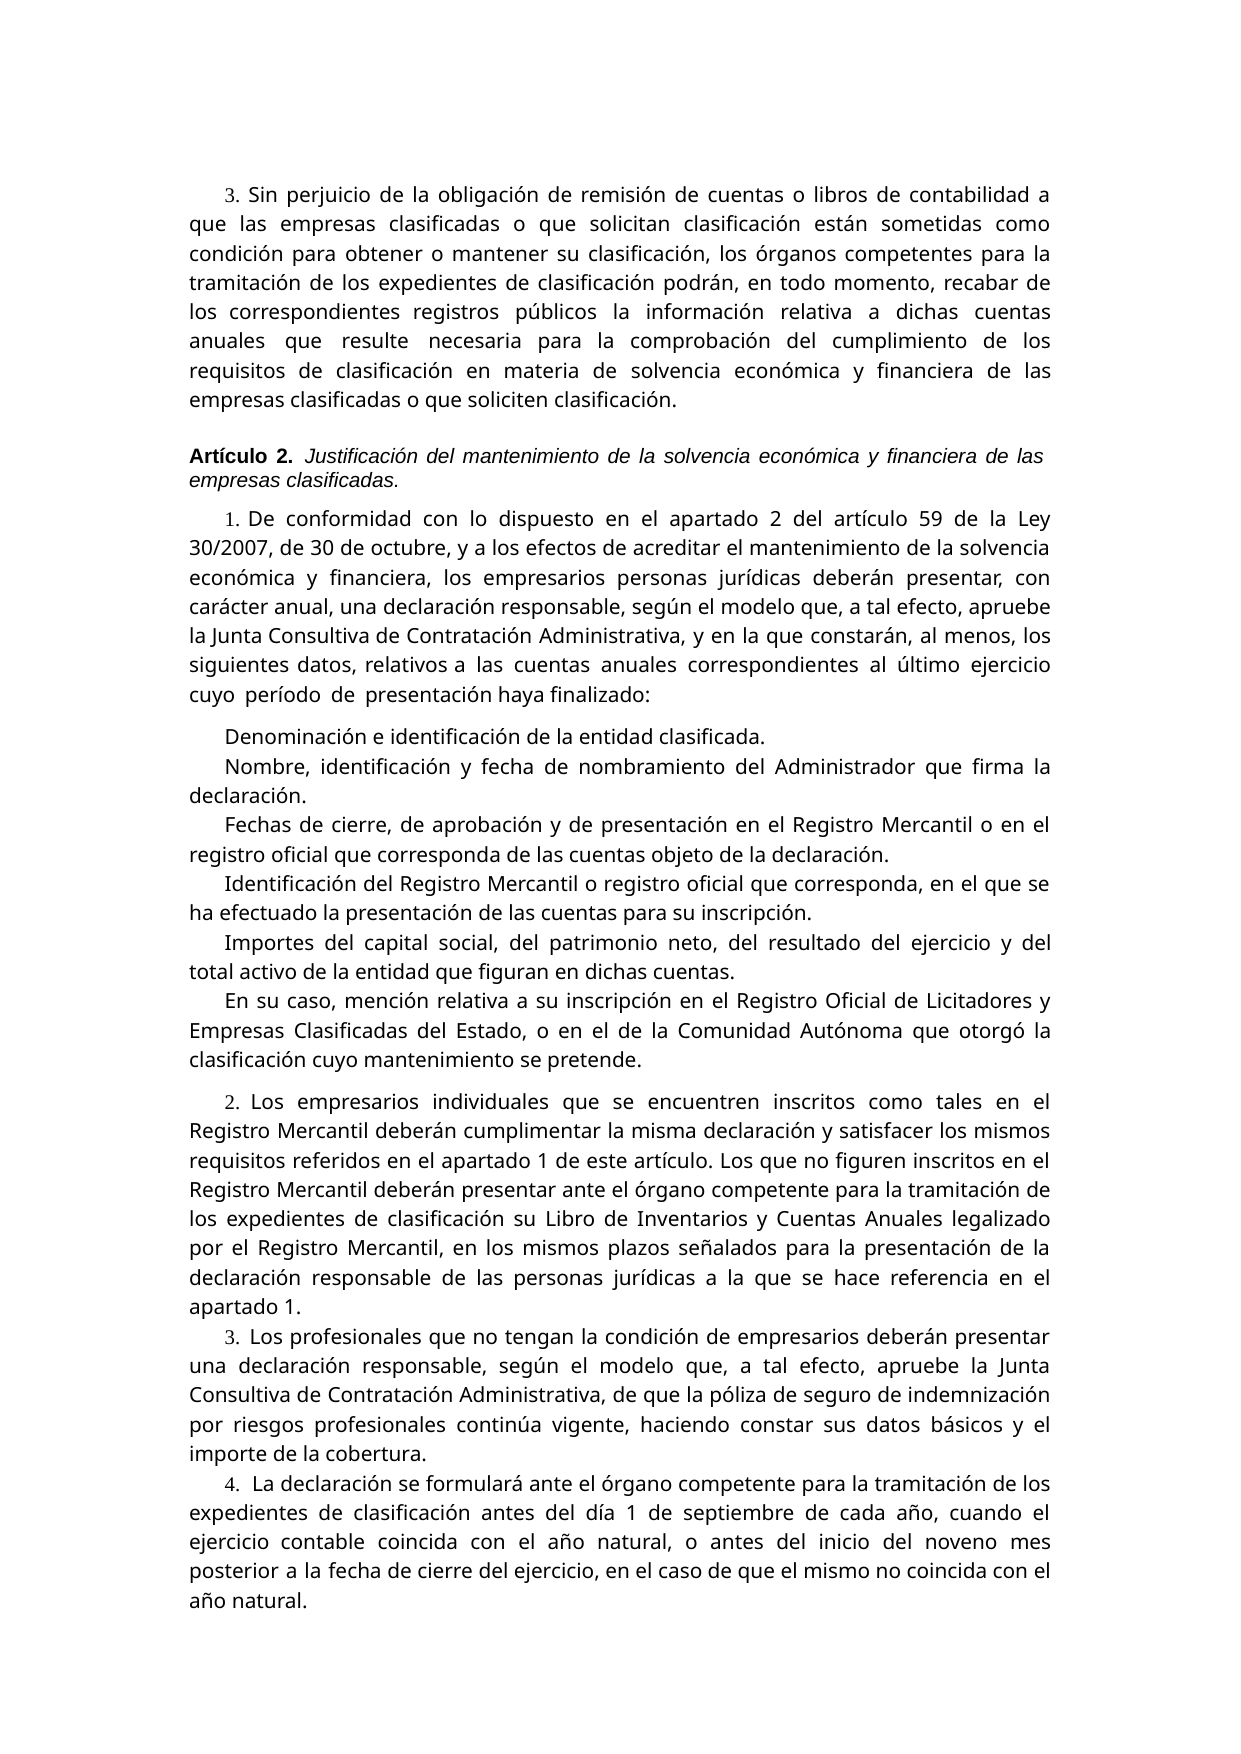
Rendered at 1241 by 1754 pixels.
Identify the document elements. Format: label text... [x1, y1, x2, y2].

text Fechas de cierre, de aprobación y de presentación en el Registro Mercantil o en el registro oficial que corresponda de las cuentas objeto de la declaración. [189, 811, 1051, 868]
list De conformidad con lo dispuesto en el apartado 2 del artículo 59 de la Ley 30/2007, de 30 de octubre, y a los efectos de acreditar el mantenimiento de la solvencia económica y financiera, los empresarios personas jurídicas deberán presentar, con carácter anual, una declaración responsable, según el modelo que, a tal efecto, apruebe la Junta Consultiva de Contratación Administrativa, y en la que constarán, al menos, los siguientes datos, relativos a las cuentas anuales correspondientes al último ejercicio cuyo período de presentación haya finalizado: [189, 504, 1051, 708]
list La declaración se formulará ante el órgano competente para la tramitación de los expedientes de clasificación antes del día 1 de septiembre de cada año, cuando el ejercicio contable coincida con el año natural, o antes del inicio del noveno mes posterior a la fecha de cierre del ejercicio, en el caso de que el mismo no coincida con el año natural. [189, 1469, 1052, 1614]
text Importes del capital social, del patrimonio neto, del resultado del ejercicio y del total activo de la entidad que figuran en dichas cuentas. [189, 928, 1051, 986]
text Artículo 2. Justificación del mantenimiento de la solvencia económica y financiera de las empresas clasificadas. [189, 444, 1051, 492]
list Sin perjuicio de la obligación de remisión de cuentas o libros de contabilidad a que las empresas clasificadas o que solicitan clasificación están sometidas como condición para obtener o mantener su clasificación, los órganos competentes para la tramitación de los expedientes de clasificación podrán, en todo momento, recabar de los correspondientes registros públicos la información relativa a dichas cuentas anuales que resulte necesaria para la comprobación del cumplimiento de los requisitos de clasificación en materia de solvencia económica y financiera de las empresas clasificadas o que soliciten clasificación. [189, 180, 1051, 414]
list Los profesionales que no tengan la condición de empresarios deberán presentar una declaración responsable, según el modelo que, a tal efecto, apruebe la Junta Consultiva de Contratación Administrativa, de que la póliza de seguro de indemnización por riesgos profesionales continúa vigente, haciendo constar sus datos básicos y el importe de la cobertura. [189, 1322, 1051, 1467]
text En su caso, mención relativa a su inscripción en el Registro Oficial de Licitadores y Empresas Clasificadas del Estado, o en el de la Comunidad Autónoma que otorgó la clasificación cuyo mantenimiento se pretende. [189, 987, 1051, 1073]
text Identificación del Registro Mercantil o registro oficial que corresponda, en el que se ha efectuado la presentación de las cuentas para su inscripción. [189, 869, 1051, 927]
text Nombre, identificación y fecha de nombramiento del Administrador que firma la declaración. [189, 752, 1051, 809]
list Los empresarios individuales que se encuentren inscritos como tales en el Registro Mercantil deberán cumplimentar la misma declaración y satisfacer los mismos requisitos referidos en el apartado 1 de este artículo. Los que no figuren inscritos en el Registro Mercantil deberán presentar ante el órgano competente para la tramitación de los expedientes de clasificación su Libro de Inventarios y Cuentas Anuales legalizado por el Registro Mercantil, en los mismos plazos señalados para la presentación de la declaración responsable de las personas jurídicas a la que se hace referencia en el apartado 1. [189, 1087, 1051, 1321]
text Denominación e identificación de la entidad clasificada. [224, 722, 1184, 751]
